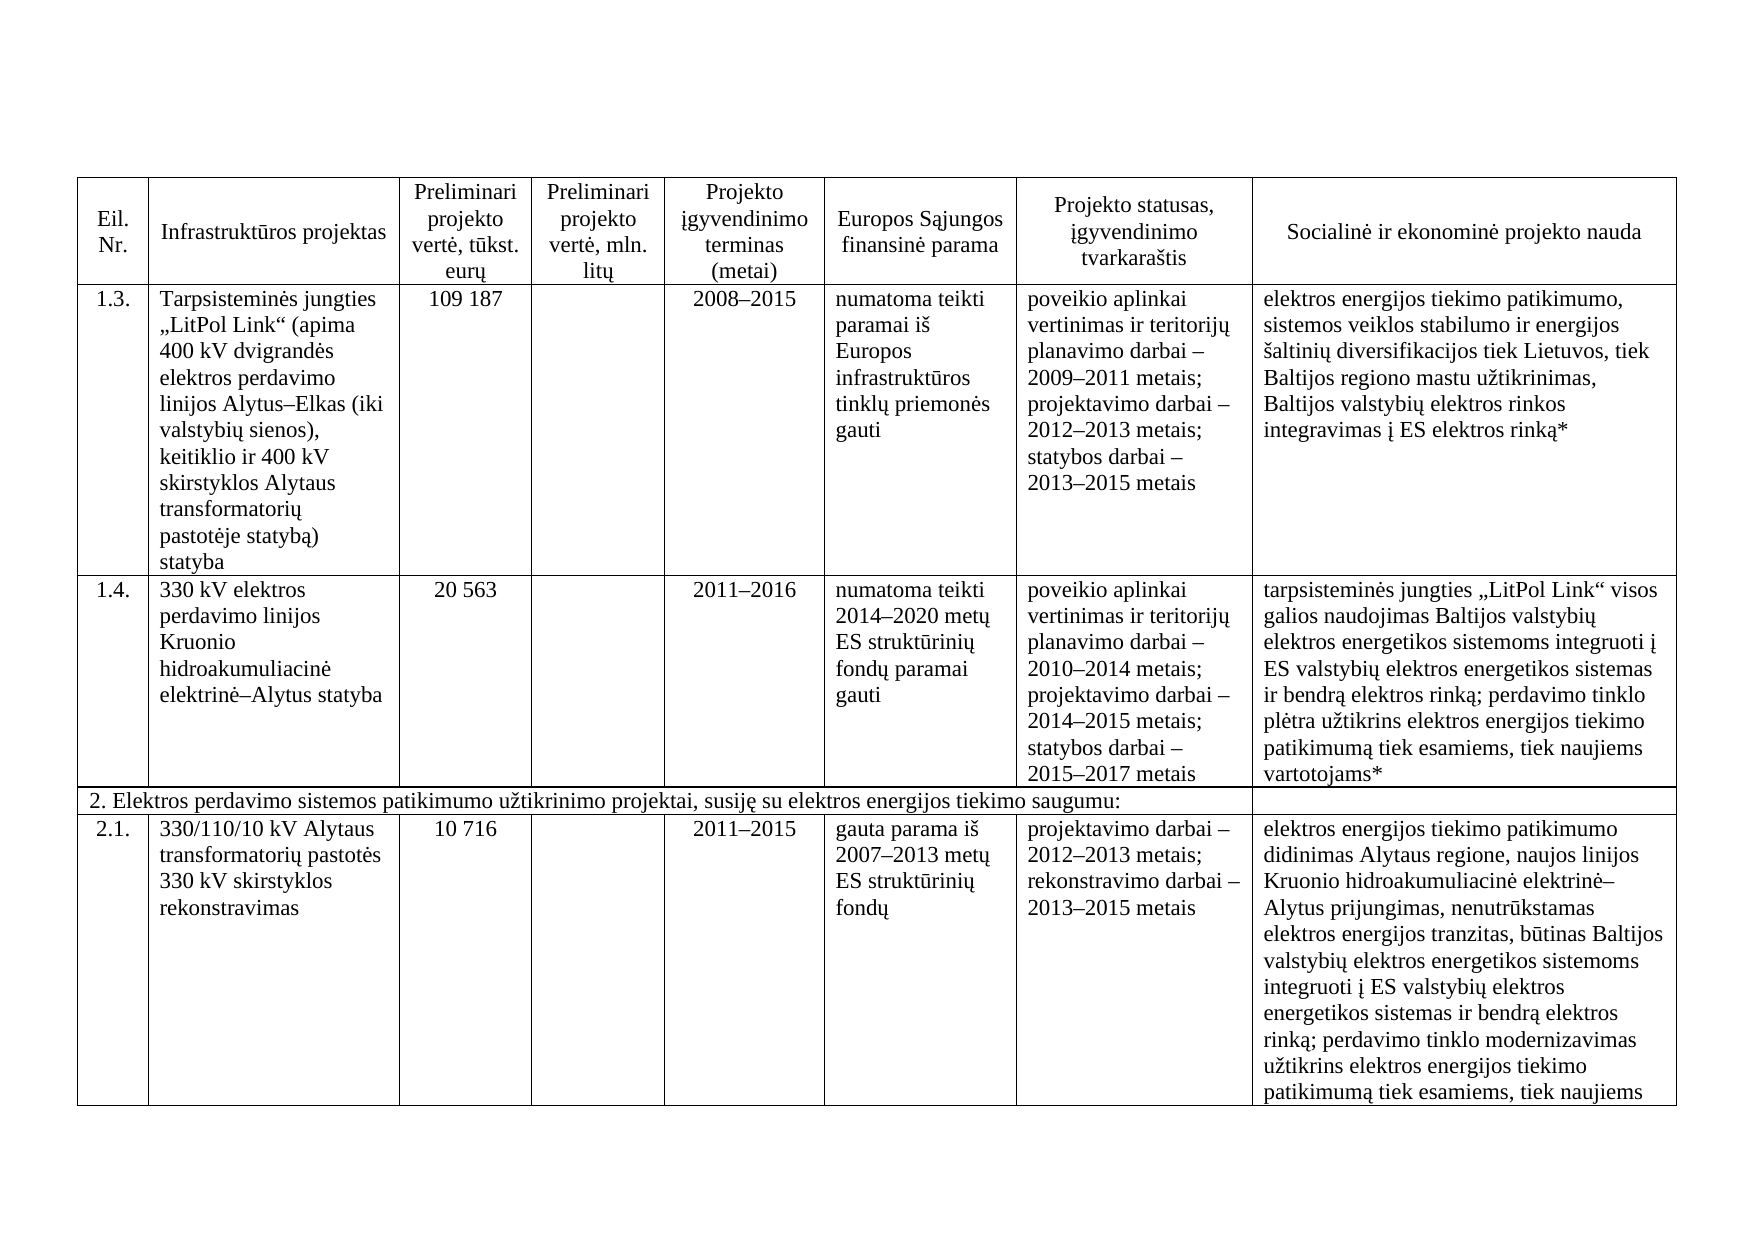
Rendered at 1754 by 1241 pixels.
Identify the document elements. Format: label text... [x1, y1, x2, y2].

table_cell elektros energijos tiekimo patikimumo, sistemos veiklos stabilumo ir energijos šaltinių diversifikacijos tiek Lietuvos, tiek Baltijos regiono mastu užtikrinimas, Baltijos valstybių elektros rinkos integravimas į ES elektros rinką* [1253, 285, 1676, 574]
table_cell elektros energijos tiekimo patikimumo didinimas Alytaus regione, naujos linijos Kruonio hidroakumuliacinė elektrinė–Alytus prijungimas, nenutrūkstamas elektros energijos tranzitas, būtinas Baltijos valstybių elektros energetikos sistemoms integruoti į ES valstybių elektros energetikos sistemas ir bendrą elektros rinką; perdavimo tinklo modernizavimas užtikrins elektros energijos tiekimo patikimumą tiek esamiems, tiek naujiems [1253, 815, 1676, 1105]
table_cell 20 563 [400, 576, 531, 786]
table_header Projekto įgyvendinimo terminas (metai) [665, 178, 824, 284]
table_cell 1.3. [78, 285, 148, 574]
table_cell projektavimo darbai – 2012–2013 metais; rekonstravimo darbai – 2013–2015 metais [1017, 815, 1252, 1105]
table_cell numatoma teikti paramai iš Europos infrastruktūros tinklų priemonės gauti [825, 285, 1016, 574]
table_cell 2011–2016 [665, 576, 824, 786]
table_cell [1253, 788, 1676, 814]
table_header Preliminari projekto vertė, mln. litų [532, 178, 664, 284]
table_cell [532, 815, 664, 1105]
table_cell 2. Elektros perdavimo sistemos patikimumo užtikrinimo projektai, susiję su elektros energijos tiekimo saugumu: [78, 788, 1252, 814]
table_cell [532, 576, 664, 786]
table_cell tarpsisteminės jungties „LitPol Link“ visos galios naudojimas Baltijos valstybių elektros energetikos sistemoms integruoti į ES valstybių elektros energetikos sistemas ir bendrą elektros rinką; perdavimo tinklo plėtra užtikrins elektros energijos tiekimo patikimumą tiek esamiems, tiek naujiems vartotojams* [1253, 576, 1676, 786]
table_header Preliminari projekto vertė, tūkst. eurų [400, 178, 531, 284]
table_header Socialinė ir ekonominė projekto nauda [1253, 178, 1676, 284]
table_cell poveikio aplinkai vertinimas ir teritorijų planavimo darbai – 2009–2011 metais; projektavimo darbai – 2012–2013 metais; statybos darbai – 2013–2015 metais [1017, 285, 1252, 574]
table_cell 10 716 [400, 815, 531, 1105]
table_header Europos Sąjungos finansinė parama [825, 178, 1016, 284]
table_cell 2.1. [78, 815, 148, 1105]
table_header Infrastruktūros projektas [149, 178, 399, 284]
table_cell 330 kV elektros perdavimo linijos Kruonio hidroakumuliacinė elektrinė–Alytus statyba [149, 576, 399, 786]
table_cell gauta parama iš 2007–2013 metų ES struktūrinių fondų [825, 815, 1016, 1105]
table_header Projekto statusas, įgyvendinimo tvarkaraštis [1017, 178, 1252, 284]
table_cell 2008–2015 [665, 285, 824, 574]
table_cell numatoma teikti 2014–2020 metų ES struktūrinių fondų paramai gauti [825, 576, 1016, 786]
table_header Eil.Nr. [78, 178, 148, 284]
table_cell 1.4. [78, 576, 148, 786]
table_cell 330/110/10 kV Alytaus transformatorių pastotės 330 kV skirstyklos rekonstravimas [149, 815, 399, 1105]
table_cell poveikio aplinkai vertinimas ir teritorijų planavimo darbai – 2010–2014 metais; projektavimo darbai – 2014–2015 metais; statybos darbai – 2015–2017 metais [1017, 576, 1252, 786]
table_cell Tarpsisteminės jungties „LitPol Link“ (apima 400 kV dvigrandės elektros perdavimo linijos Alytus–Elkas (iki valstybių sienos), keitiklio ir 400 kV skirstyklos Alytaus transformatorių pastotėje statybą) statyba [149, 285, 399, 574]
table_cell 2011–2015 [665, 815, 824, 1105]
table_cell [532, 285, 664, 574]
table_cell 109 187 [400, 285, 531, 574]
